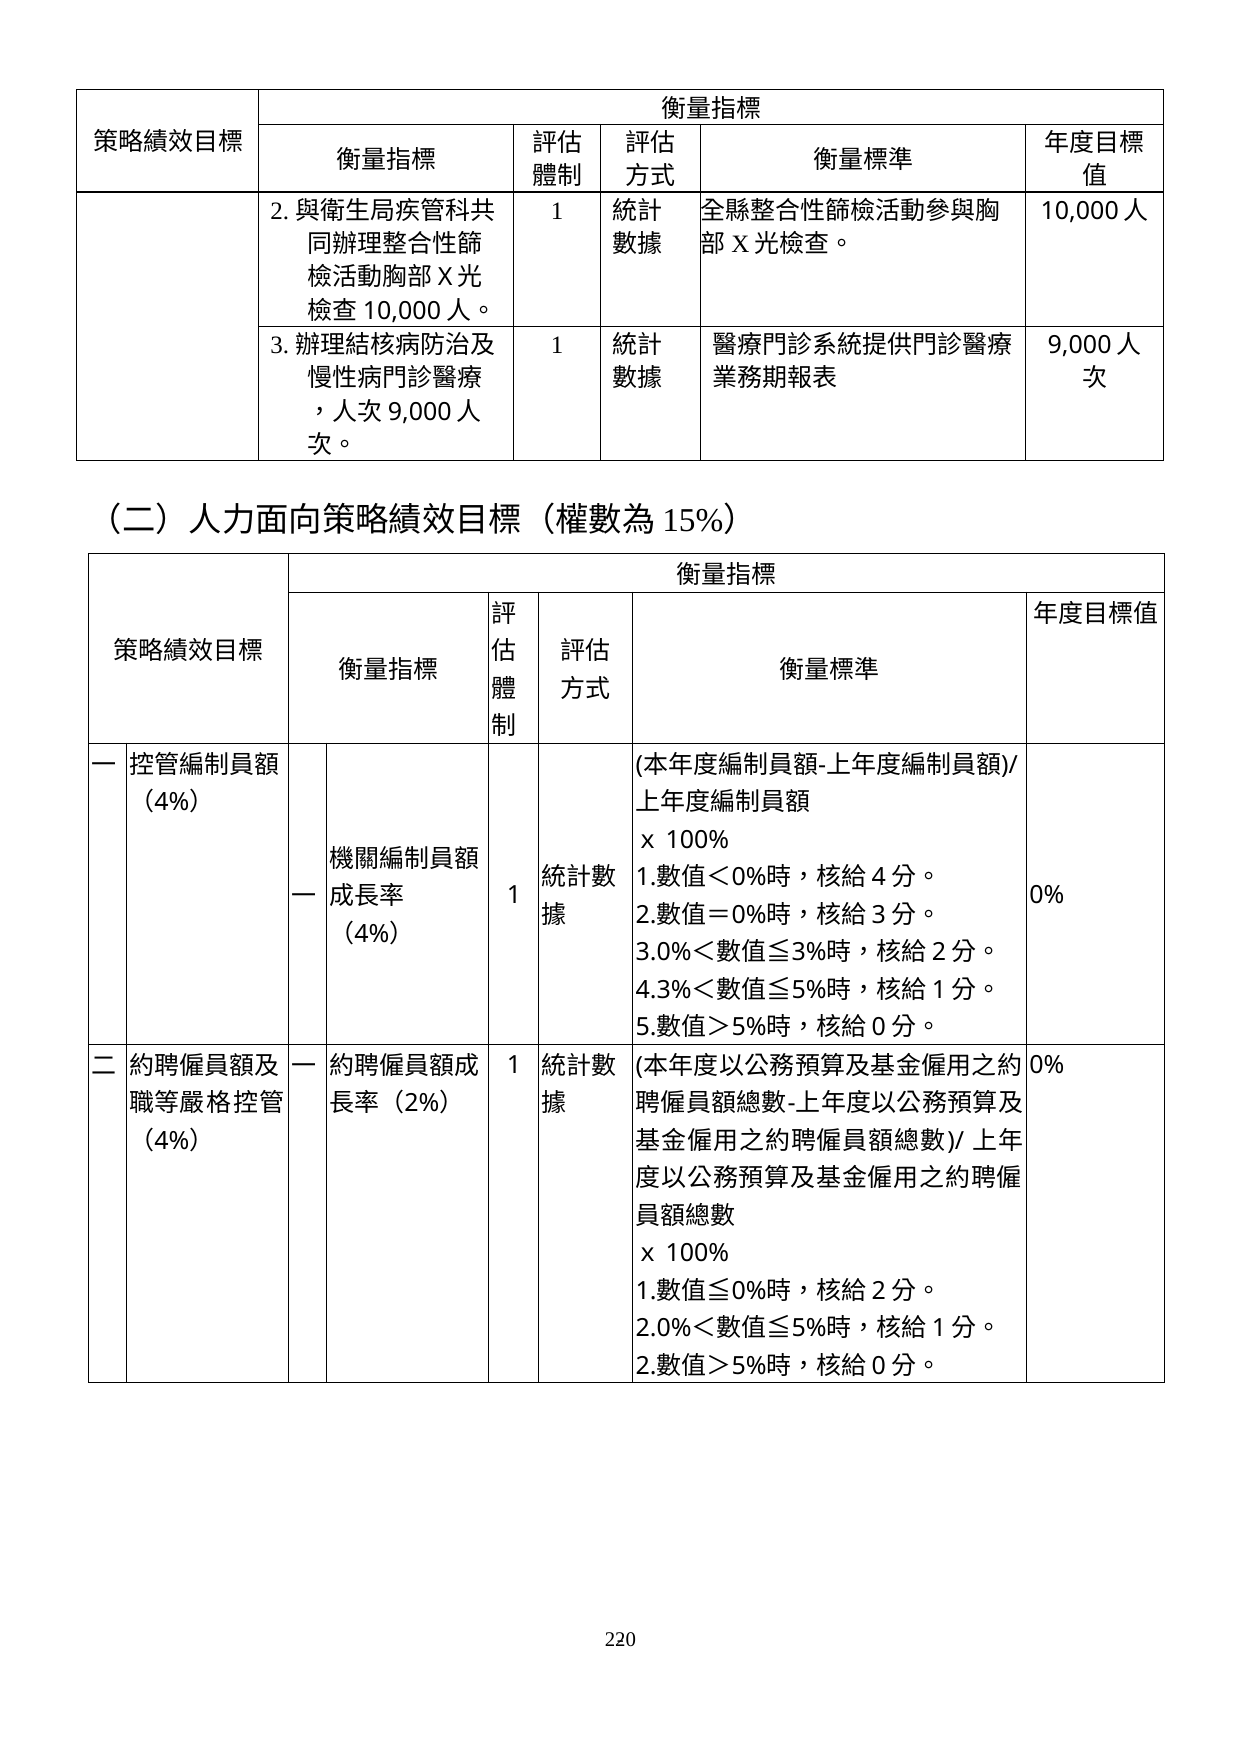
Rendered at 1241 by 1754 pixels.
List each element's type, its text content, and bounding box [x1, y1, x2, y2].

table_cell 1 [514, 327, 600, 460]
table_cell 1 [489, 744, 538, 1044]
table_header 衡量指標 [259, 90, 1163, 124]
table_cell 統計數據 [539, 744, 632, 1044]
table_header 策略績效目標 [77, 90, 258, 191]
table_cell 一 [89, 744, 126, 1044]
table_cell (本年度以公務預算及基金僱用之約聘僱員額總數-上年度以公務預算及基金僱用之約聘僱員額總數)/ 上年度以公務預算及基金僱用之約聘僱員額總數 ｘ100% 1.數值≦0%時，核給2分。 2.0%＜數值≦5%時，核給1分。 2.數值＞5%時，核給0分。 [633, 1045, 1026, 1382]
table_cell 醫療門診系統提供門診醫療業務期報表 [701, 327, 1025, 460]
table_cell 統計 數據 [601, 327, 700, 460]
table_cell 衡量指標 [259, 125, 513, 191]
table_cell 10,000人 [1026, 193, 1163, 326]
table_header 衡量指標 [289, 554, 1164, 592]
table_cell (本年度編制員額-上年度編制員額)/ 上年度編制員額 ｘ100% 1.數值＜0%時，核給4分。 2.數值＝0%時，核給3分。 3.0%＜數值≦3%時，核給2分。 4.3%＜數值≦5%時，核給1分。 5.數值＞5%時，核給0分。 [633, 744, 1026, 1044]
table_cell 評估體制 [514, 125, 600, 191]
table_cell 統計數據 [539, 1045, 632, 1382]
table_cell [77, 193, 258, 460]
table_cell 控管編制員額（4%） [127, 744, 288, 1044]
table_cell 0% [1027, 744, 1164, 1044]
table_cell 評估 方式 [601, 125, 700, 191]
table_cell 二 [89, 1045, 126, 1382]
table_cell 評估 體制 [489, 593, 538, 743]
table_cell 2. 與衛生局疾管科共同辦理整合性篩檢活動胸部X光檢查10,000人。 [259, 193, 513, 326]
table_cell 9,000人次 [1026, 327, 1163, 460]
table_cell 衡量標準 [701, 125, 1025, 191]
table_cell 年度目標值 [1026, 125, 1163, 191]
table_cell 全縣整合性篩檢活動參與胸部 X光檢查。 [701, 193, 1025, 326]
table_cell 一 [289, 1045, 326, 1382]
table_cell 約聘僱員額成長率（2%） [327, 1045, 488, 1382]
table_cell 機關編制員額成長率（4%） [327, 744, 488, 1044]
table_cell 衡量標準 [633, 593, 1026, 743]
table_cell 1 [489, 1045, 538, 1382]
table_cell 評估 方式 [539, 593, 632, 743]
table_cell 統計 數據 [601, 193, 700, 326]
table_cell 1 [514, 193, 600, 326]
table_cell 年度目標值 [1027, 593, 1164, 743]
table_header 策略績效目標 [89, 554, 288, 743]
text （二）人力面向策略績效目標（權數為15%） [89, 492, 1152, 541]
table_cell 約聘僱員額及職等嚴格控管（4%） [127, 1045, 288, 1382]
table_cell 3. 辦理結核病防治及慢性病門診醫療，人次9,000人次。 [259, 327, 513, 460]
table_cell 0% [1027, 1045, 1164, 1382]
table_cell 一 [289, 744, 326, 1044]
table_cell 衡量指標 [289, 593, 488, 743]
